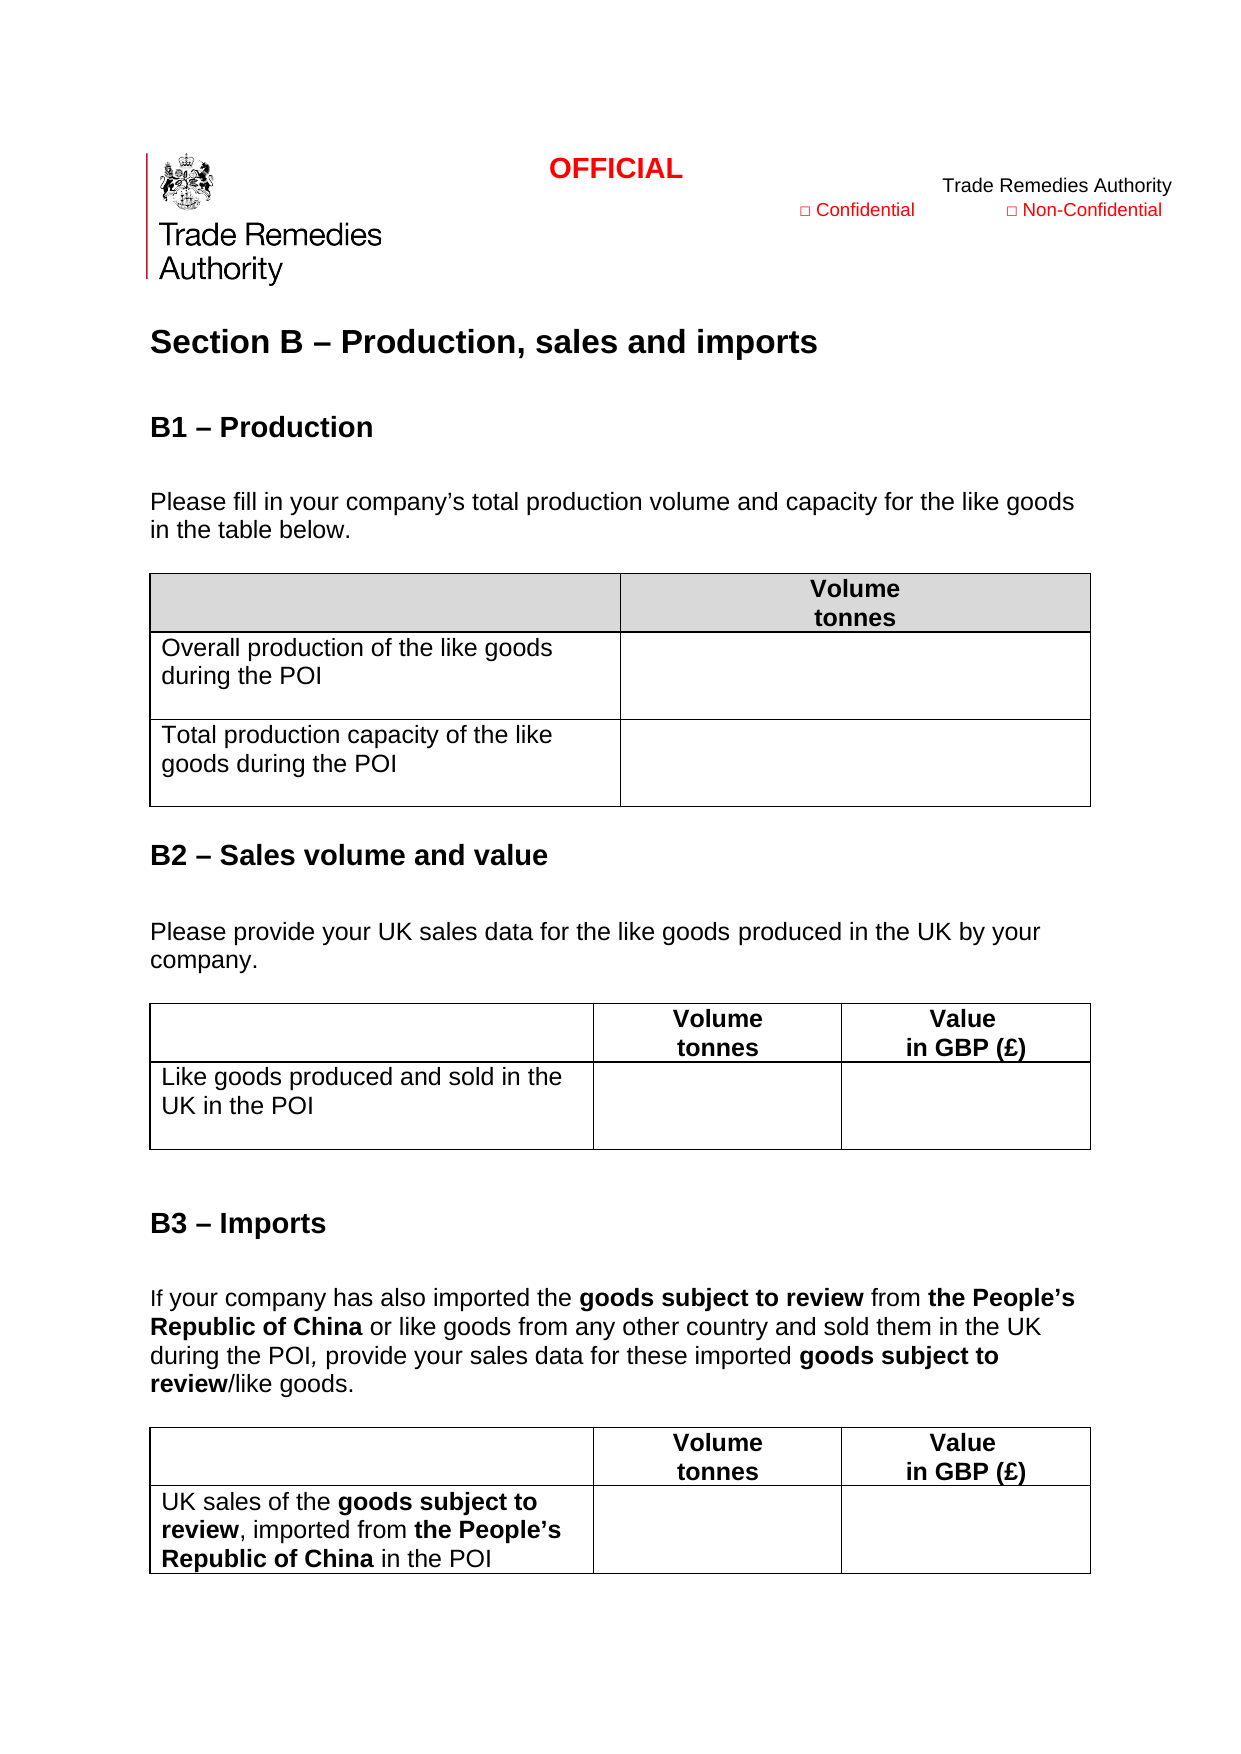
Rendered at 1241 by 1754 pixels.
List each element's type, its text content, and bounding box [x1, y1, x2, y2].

subtitle B3 – Imports [150, 1207, 1090, 1240]
table_cell Total production capacity of the like goods during the POI [151, 720, 620, 806]
table_header Value in GBP (£) [842, 1004, 1090, 1061]
table_header Volume tonnes [594, 1428, 841, 1485]
table_cell [594, 1486, 841, 1573]
table_cell [842, 1486, 1090, 1573]
subtitle B1 – Production [150, 410, 1090, 444]
table_header Volume tonnes [594, 1004, 841, 1061]
table_cell [842, 1063, 1090, 1149]
table_cell Overall production of the like goods during the POI [151, 633, 620, 719]
table_cell UK sales of the goods subject to review, imported from the People’s Republic of China in the POI [151, 1486, 593, 1573]
table_header [151, 574, 620, 631]
subtitle B2 – Sales volume and value [150, 838, 1090, 871]
text Please provide your UK sales data for the like goods produced in the UK by your company. [150, 917, 1090, 974]
table_cell [594, 1063, 841, 1149]
table_cell Like goods produced and sold in the UK in the POI [151, 1063, 593, 1149]
table_header [151, 1428, 593, 1485]
table_cell [621, 633, 1090, 719]
table_header Volume tonnes [621, 574, 1090, 631]
table_header Value in GBP (£) [842, 1428, 1090, 1485]
table_cell [621, 720, 1090, 806]
text If your company has also imported the goods subject to review from the People’s Republic of China or like goods from any other country and sold them in the UK during the POI, provide your sales data for these imported goods subject to review/like goods. [150, 1283, 1090, 1398]
table_header [151, 1004, 593, 1061]
subtitle Section B – Production, sales and imports [150, 322, 1090, 361]
text Please fill in your company’s total production volume and capacity for the like goods in the table below. [150, 487, 1090, 544]
